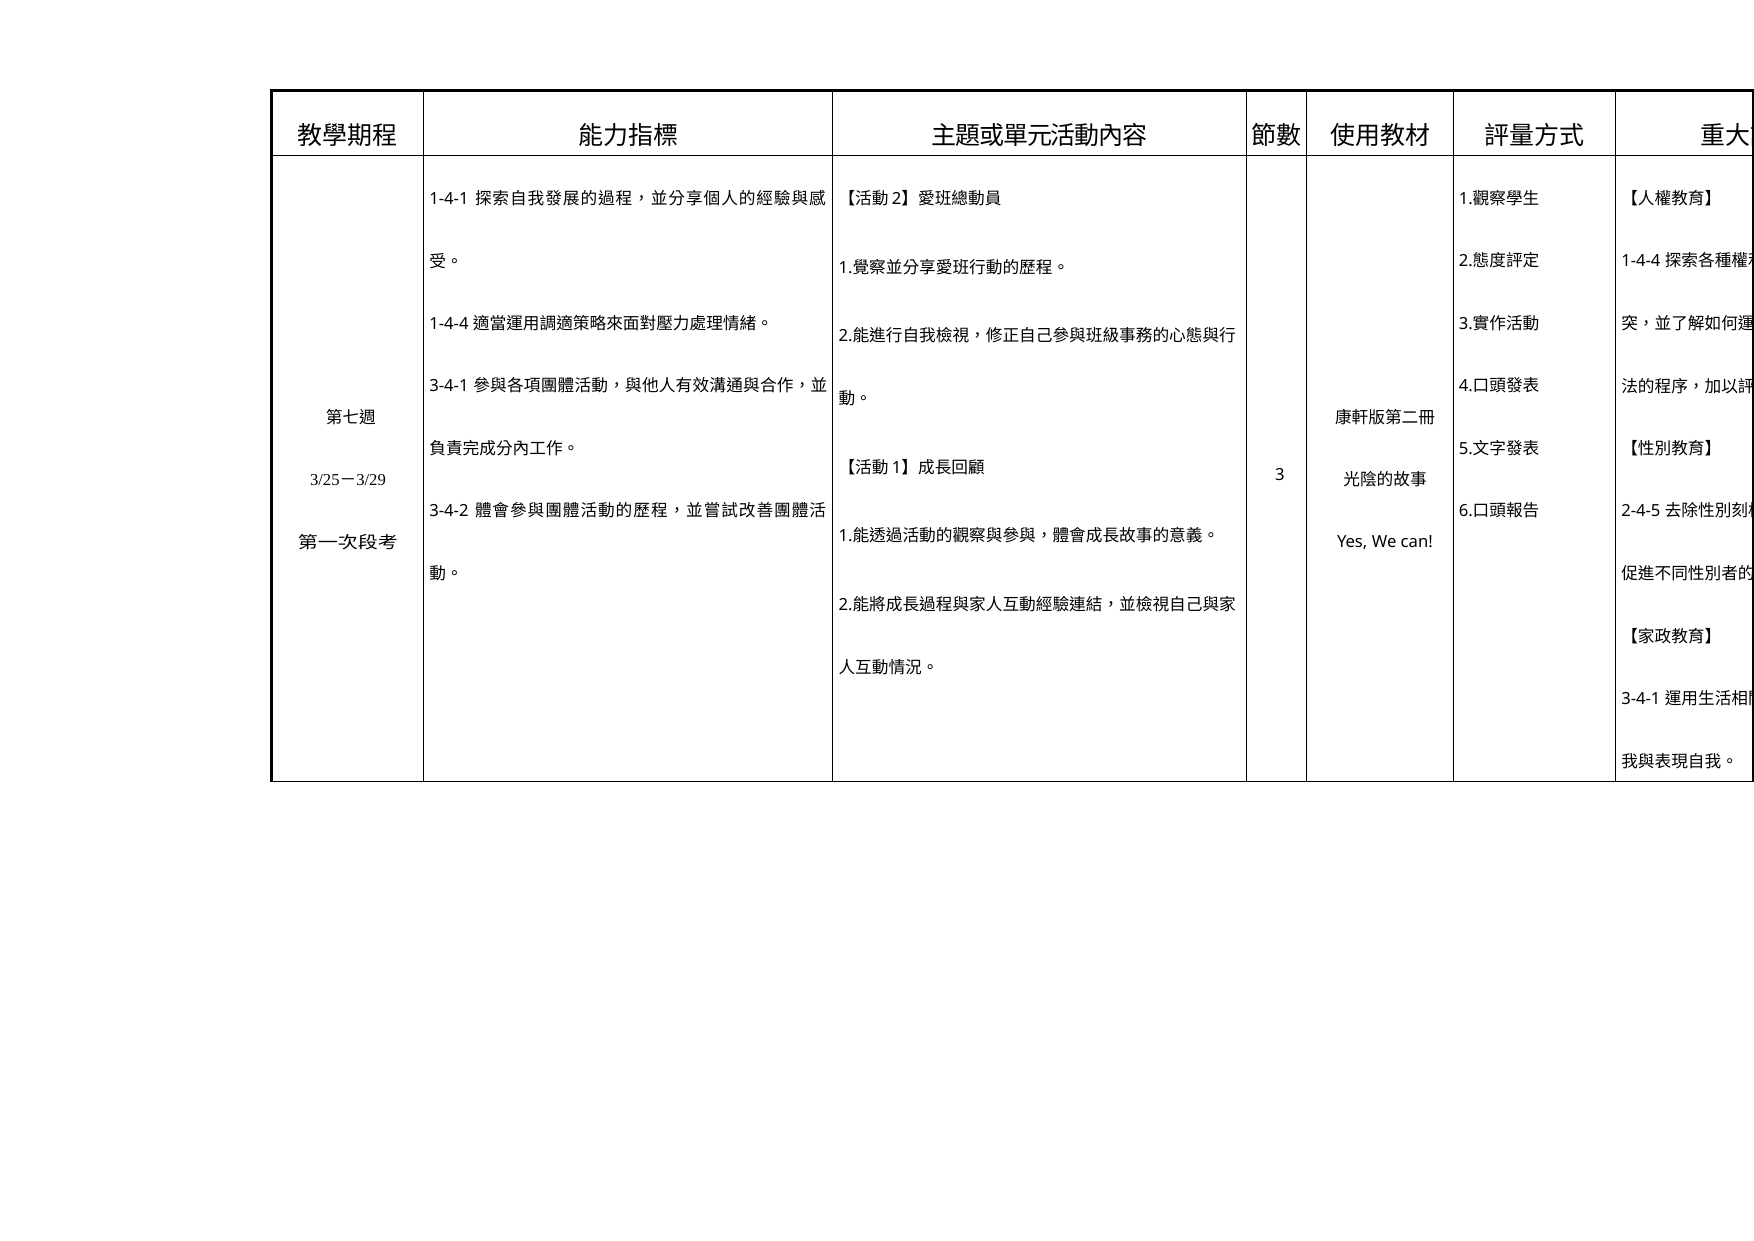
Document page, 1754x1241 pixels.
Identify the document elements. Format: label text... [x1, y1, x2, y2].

table_cell [0, 155, 17, 781]
table_header 使用教材 [1307, 92, 1453, 154]
table_header 節數 [1247, 92, 1306, 154]
table_cell 【活動2】愛班總動員 1.覺察並分享愛班行動的歷程。 2.能進行自我檢視，修正自己參與班級事務的心態與行動。 【活動1】成長回顧 1.能透過活動的觀察與參與，體會成長故事的意義。 2.能將成長過程與家人互動經驗連結，並檢視自己與家人互動情況。 [833, 156, 1246, 781]
table_cell [17, 155, 270, 781]
table_header 評量方式 [1454, 92, 1615, 154]
table_header 能力指標 [424, 92, 832, 154]
table_header [0, 89, 17, 154]
table_header 重大議題 [1616, 92, 1752, 154]
table_header 主題或單元活動內容 [833, 92, 1246, 154]
table_cell 1.觀察學生 2.態度評定 3.實作活動 4.口頭發表 5.文字發表 6.口頭報告 [1454, 156, 1615, 781]
table_cell 1-4-1 探索自我發展的過程，並分享個人的經驗與感受。 1-4-4 適當運用調適策略來面對壓力處理情緒。 3-4-1 參與各項團體活動，與他人有效溝通與合作，並負責完成分內工作。 3-4-2 體會參與團體活動的歷程，並嘗試改善團體活動。 [424, 156, 832, 781]
table_cell 第七週 3/25－3/29 第一次段考 [273, 156, 423, 781]
table_header 教學期程 [273, 92, 423, 154]
table_header [17, 89, 270, 154]
table_cell 康軒版第二冊 光陰的故事 Yes, We can! [1307, 156, 1453, 781]
table_cell 3 [1247, 156, 1306, 781]
table_cell 【人權教育】 1-4-4 探索各種權利可能發生的衝突，並了解如何運用民主方式及合法的程序，加以評估與取捨。 【性別教育】 2-4-5 去除性別刻板的情緒表達，促進不同性別者的和諧相處。 【家政教育】 3-4-1 運用生活相關知能，肯定自我與表現自我。 [1616, 156, 1752, 781]
